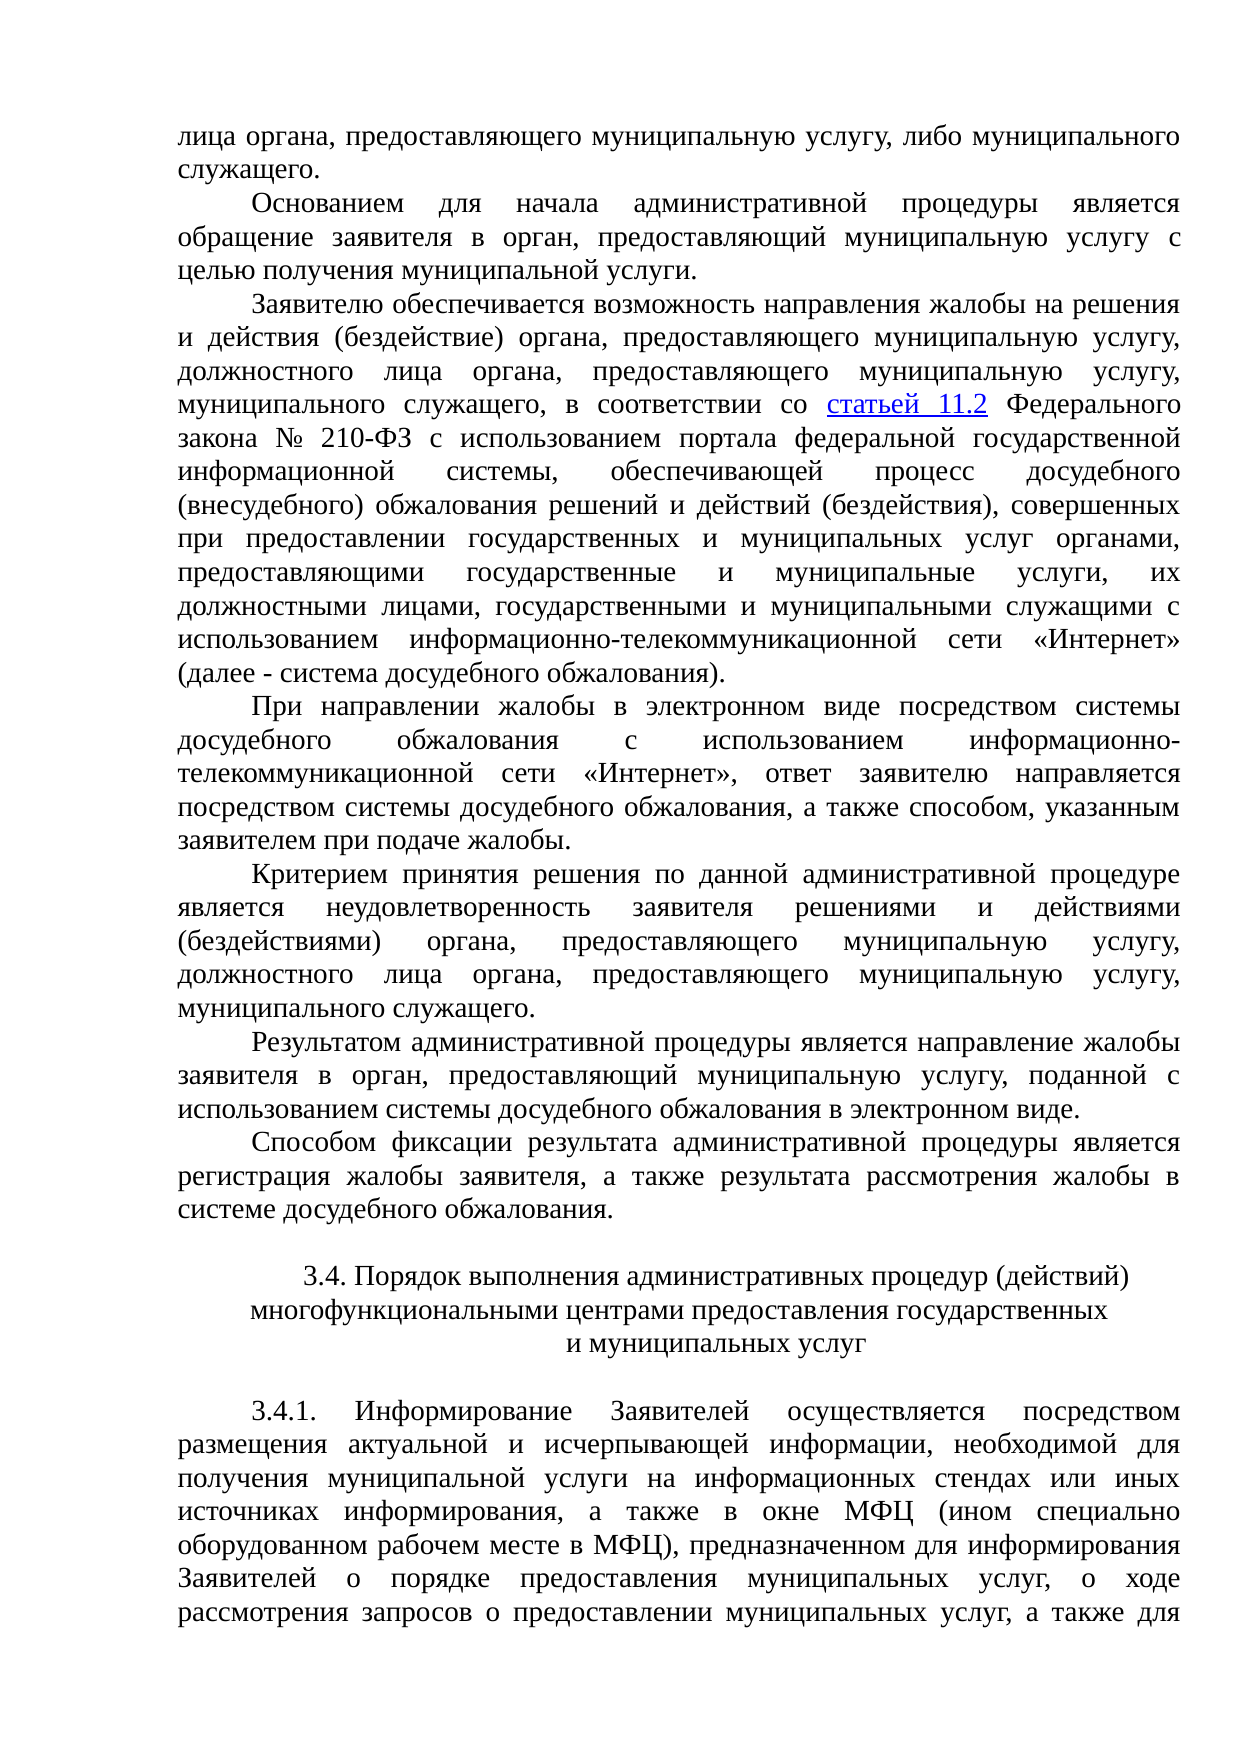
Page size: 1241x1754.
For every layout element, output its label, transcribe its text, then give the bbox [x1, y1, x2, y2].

text 3.4.1. Информирование Заявителей осуществляется посредством размещения актуальной и исчерпывающей информации, необходимой для получения муниципальной услуги на информационных стендах или иных источниках информирования, а также в окне МФЦ (ином специально оборудованном рабочем месте в МФЦ), предназначенном для информирования Заявителей о порядке предоставления муниципальных услуг, о ходе рассмотрения запросов о предоставлении муниципальных услуг, а также для [177, 1393, 1181, 1627]
text лица органа, предоставляющего муниципальную услугу, либо муниципального служащего. [177, 118, 1181, 185]
text Способом фиксации результата административной процедуры является регистрация жалобы заявителя, а также результата рассмотрения жалобы в системе досудебного обжалования. [177, 1124, 1181, 1225]
text Результатом административной процедуры является направление жалобы заявителя в орган, предоставляющий муниципальную услугу, поданной с использованием системы досудебного обжалования в электронном виде. [177, 1024, 1181, 1124]
text Заявителю обеспечивается возможность направления жалобы на решения и действия (бездействие) органа, предоставляющего муниципальную услугу, должностного лица органа, предоставляющего муниципальную услугу, муниципального служащего, в соответствии со статьей 11.2 Федерального закона № 210-ФЗ с использованием портала федеральной государственной информационной системы, обеспечивающей процесс досудебного (внесудебного) обжалования решений и действий (бездействия), совершенных при предоставлении государственных и муниципальных услуг органами, предоставляющими государственные и муниципальные услуги, их должностными лицами, государственными и муниципальными служащими с использованием информационно-телекоммуникационной сети «Интернет» (далее - система досудебного обжалования). [177, 286, 1181, 688]
text При направлении жалобы в электронном виде посредством системы досудебного обжалования с использованием информационно-телекоммуникационной сети «Интернет», ответ заявителю направляется посредством системы досудебного обжалования, а также способом, указанным заявителем при подаче жалобы. [177, 688, 1181, 856]
text и муниципальных услуг [177, 1326, 1181, 1359]
text 3.4. Порядок выполнения административных процедур (действий) многофункциональными центрами предоставления государственных [177, 1258, 1181, 1326]
text Основанием для начала административной процедуры является обращение заявителя в орган, предоставляющий муниципальную услугу с целью получения муниципальной услуги. [177, 185, 1181, 286]
text Критерием принятия решения по данной административной процедуре является неудовлетворенность заявителя решениями и действиями (бездействиями) органа, предоставляющего муниципальную услугу, должностного лица органа, предоставляющего муниципальную услугу, муниципального служащего. [177, 856, 1181, 1024]
